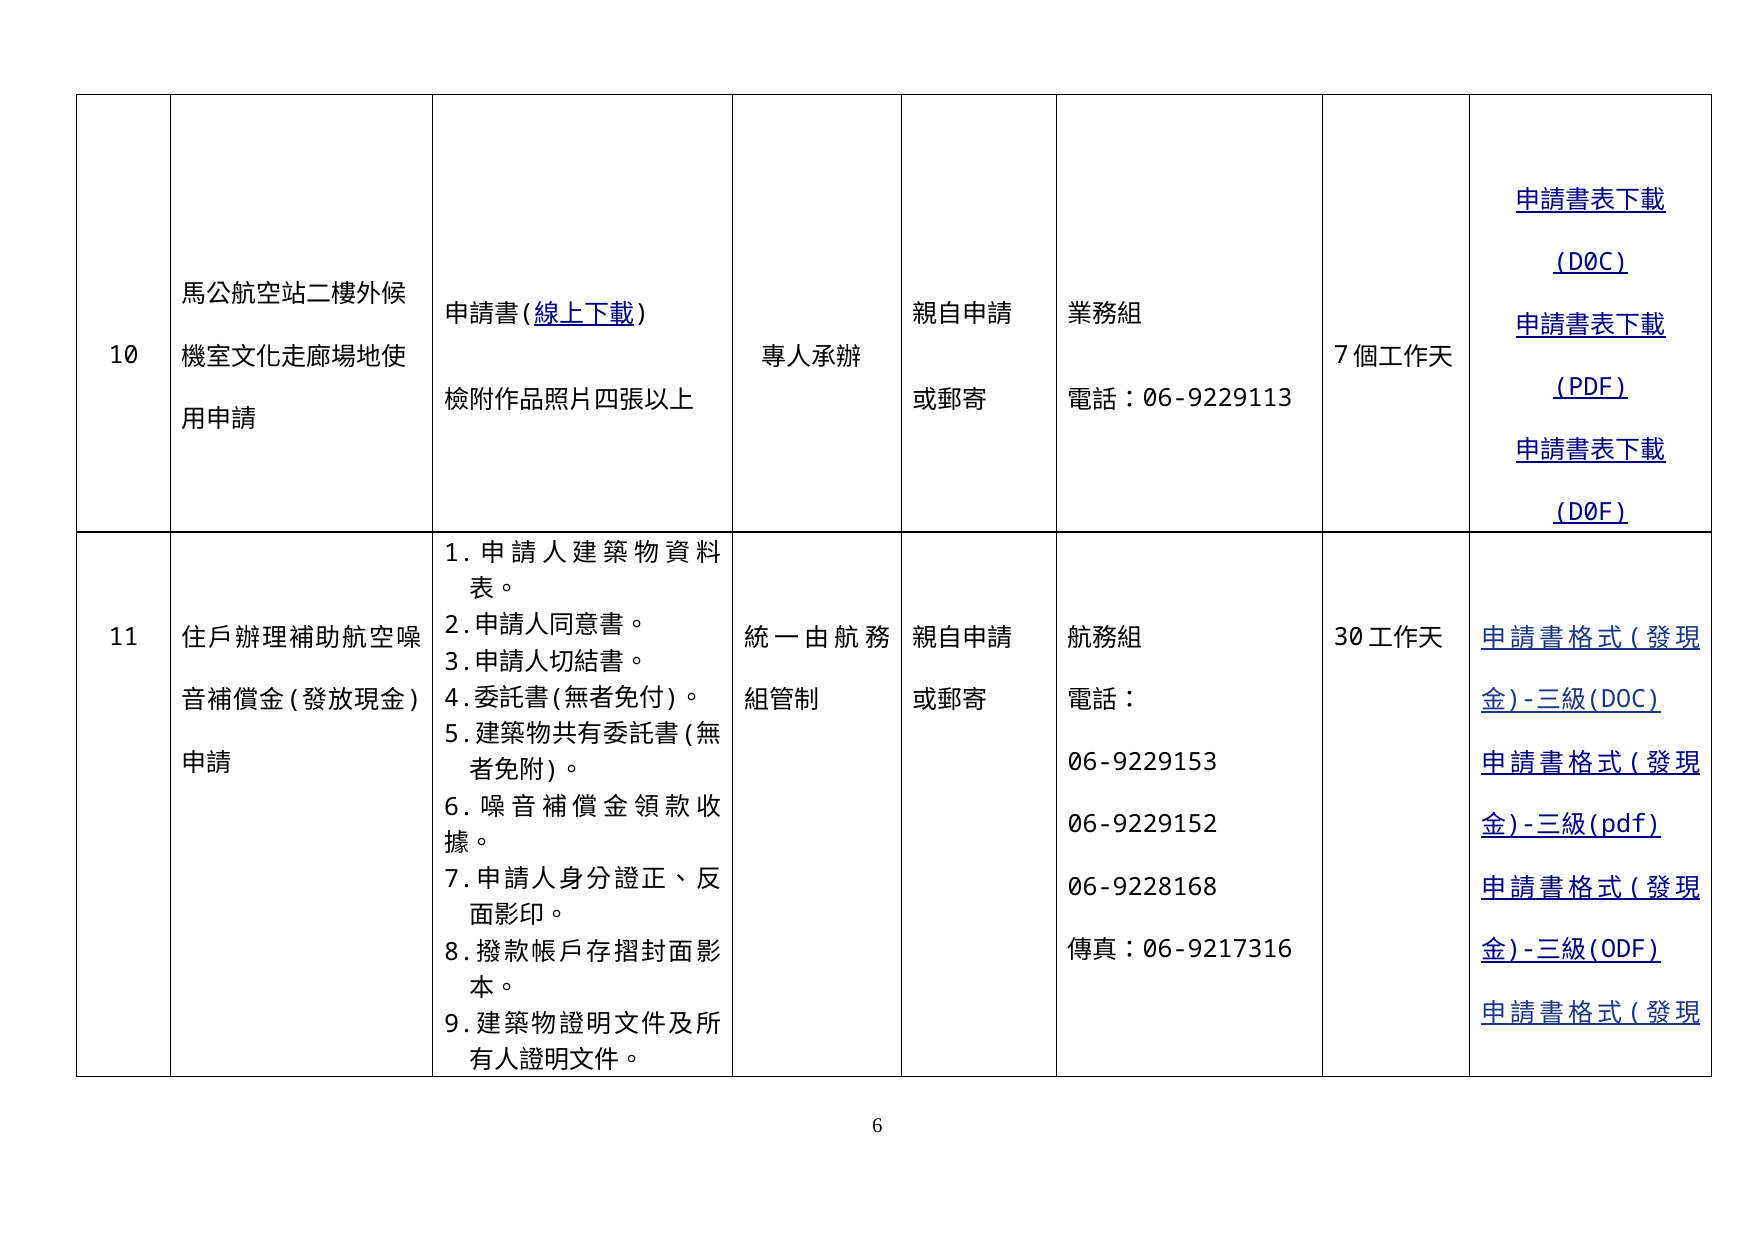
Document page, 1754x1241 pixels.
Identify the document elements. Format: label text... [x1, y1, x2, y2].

table_cell 親自申請 或郵寄 [902, 95, 1056, 531]
table_cell 馬公航空站二樓外候機室文化走廊場地使用申請 [171, 95, 432, 531]
table_cell 親自申請 或郵寄 [902, 533, 1056, 1076]
table_cell 7個工作天 [1323, 95, 1469, 531]
table_cell 11 [77, 533, 170, 1076]
table_cell 業務組 電話：06-9229113 [1057, 95, 1322, 531]
table_cell 航務組 電話： 06-9229153 06-9229152 06-9228168 傳真：06-9217316 [1057, 533, 1322, 1076]
table_cell 住戶辦理補助航空噪音補償金(發放現金)申請 [171, 533, 432, 1076]
table_cell 10 [77, 95, 170, 531]
table_cell 1.申請人建築物資料表。 2.申請人同意書。 3.申請人切結書。 4.委託書(無者免付)。 5.建築物共有委託書(無者免附)。 6.噪音補償金領款收據。 7.申請人身分證正、反面影印。 8.撥款帳戶存摺封面影本。 9.建築物證明文件及所有人證明文件。 [433, 533, 732, 1076]
table_cell 30工作天 [1323, 533, 1469, 1076]
table_cell 申請書表下載(D0C) 申請書表下載(PDF) 申請書表下載(D0F) [1470, 95, 1711, 531]
table_cell 申請書格式(發現金)-三級(DOC) 申請書格式(發現金)-三級(pdf) 申請書格式(發現金)-三級(ODF) 申請書格式(發現 [1470, 533, 1711, 1076]
table_cell 專人承辦 [733, 95, 901, 531]
table_cell 統一由航務組管制 [733, 533, 901, 1076]
table_cell 申請書(線上下載) 檢附作品照片四張以上 [433, 95, 732, 531]
